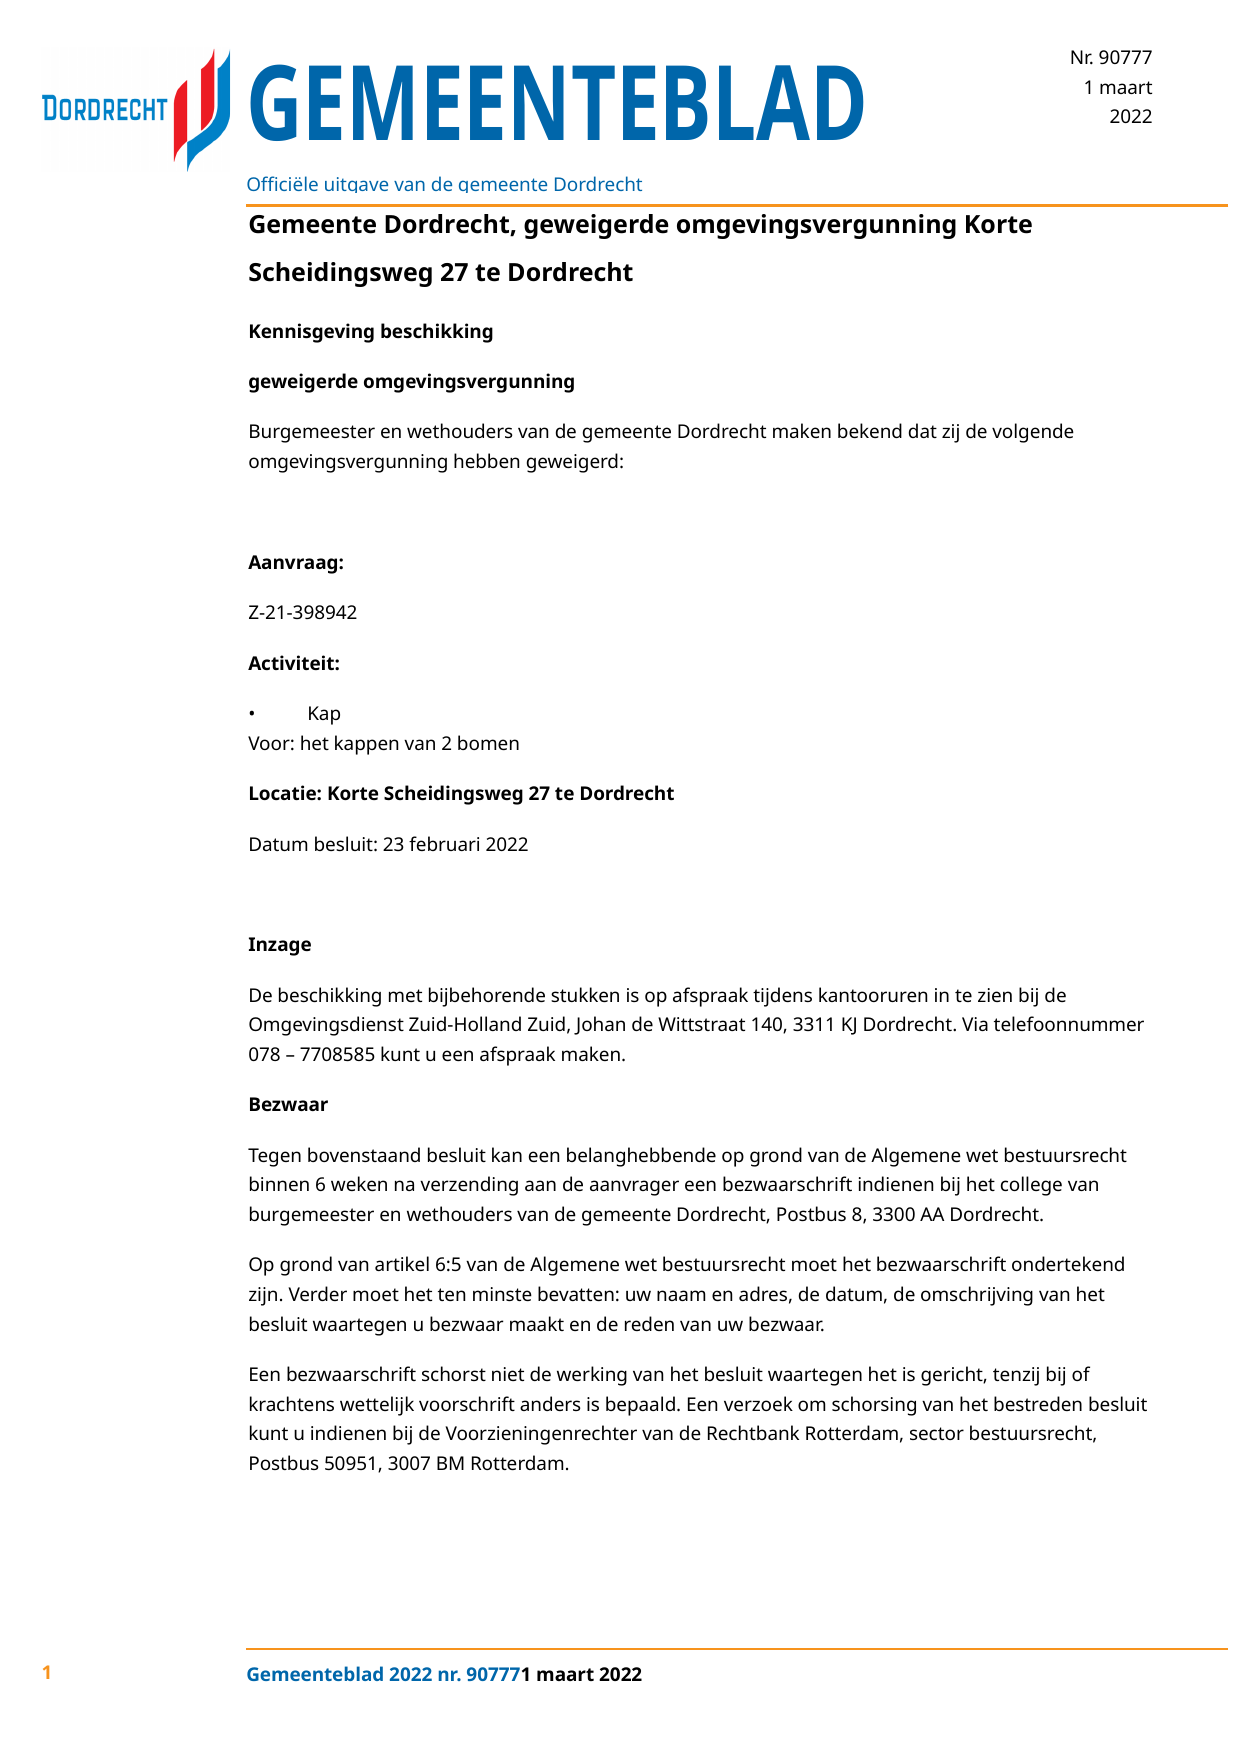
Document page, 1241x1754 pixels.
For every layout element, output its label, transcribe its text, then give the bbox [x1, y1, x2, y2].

text Kennisgeving beschikking [248, 318, 1152, 344]
text Aanvraag: [248, 549, 1152, 575]
text geweigerde omgevingsvergunning [248, 368, 1152, 394]
text Bezwaar [248, 1092, 1152, 1117]
text Datum besluit: 23 februari 2022 [248, 831, 1152, 857]
list Kap [248, 700, 1152, 726]
text Gemeente Dordrecht, geweigerde omgevingsvergunning Korte Scheidingsweg 27 te Dordrecht [248, 207, 1152, 288]
text Voor: het kappen van 2 bomen [248, 730, 1152, 756]
text Burgemeester en wethouders van de gemeente Dordrecht maken bekend dat zij de volgende omgevingsvergunning hebben geweigerd: [248, 419, 1152, 474]
text Tegen bovenstaand besluit kan een belanghebbende op grond van de Algemene wet bestuursrecht binnen 6 weken na verzending aan de aanvrager een bezwaarschrift indienen bij het college van burgemeester en wethouders van de gemeente Dordrecht, Postbus 8, 3300 AA Dordrecht. [248, 1142, 1152, 1227]
text Op grond van artikel 6:5 van de Algemene wet bestuursrecht moet het bezwaarschrift ondertekend zijn. Verder moet het ten minste bevatten: uw naam en adres, de datum, de omschrijving van het besluit waartegen u bezwaar maakt en de reden van uw bezwaar. [248, 1252, 1152, 1337]
text De beschikking met bijbehorende stukken is op afspraak tijdens kantooruren in te zien bij de Omgevingsdienst Zuid-Holland Zuid, Johan de Wittstraat 140, 3311 KJ Dordrecht. Via telefoonnummer 078 – 7708585 kunt u een afspraak maken. [248, 982, 1152, 1067]
picture [41, 47, 231, 172]
text Inzage [248, 932, 1152, 957]
text Locatie: Korte Scheidingsweg 27 te Dordrecht [248, 780, 1152, 806]
text Activiteit: [248, 650, 1152, 676]
text Een bezwaarschrift schorst niet de werking van het besluit waartegen het is gericht, tenzij bij of krachtens wettelijk voorschrift anders is bepaald. Een verzoek om schorsing van het bestreden besluit kunt u indienen bij de Voorzieningenrechter van de Rechtbank Rotterdam, sector bestuursrecht, Postbus 50951, 3007 BM Rotterdam. [248, 1361, 1152, 1476]
text Z-21-398942 [248, 599, 1152, 625]
